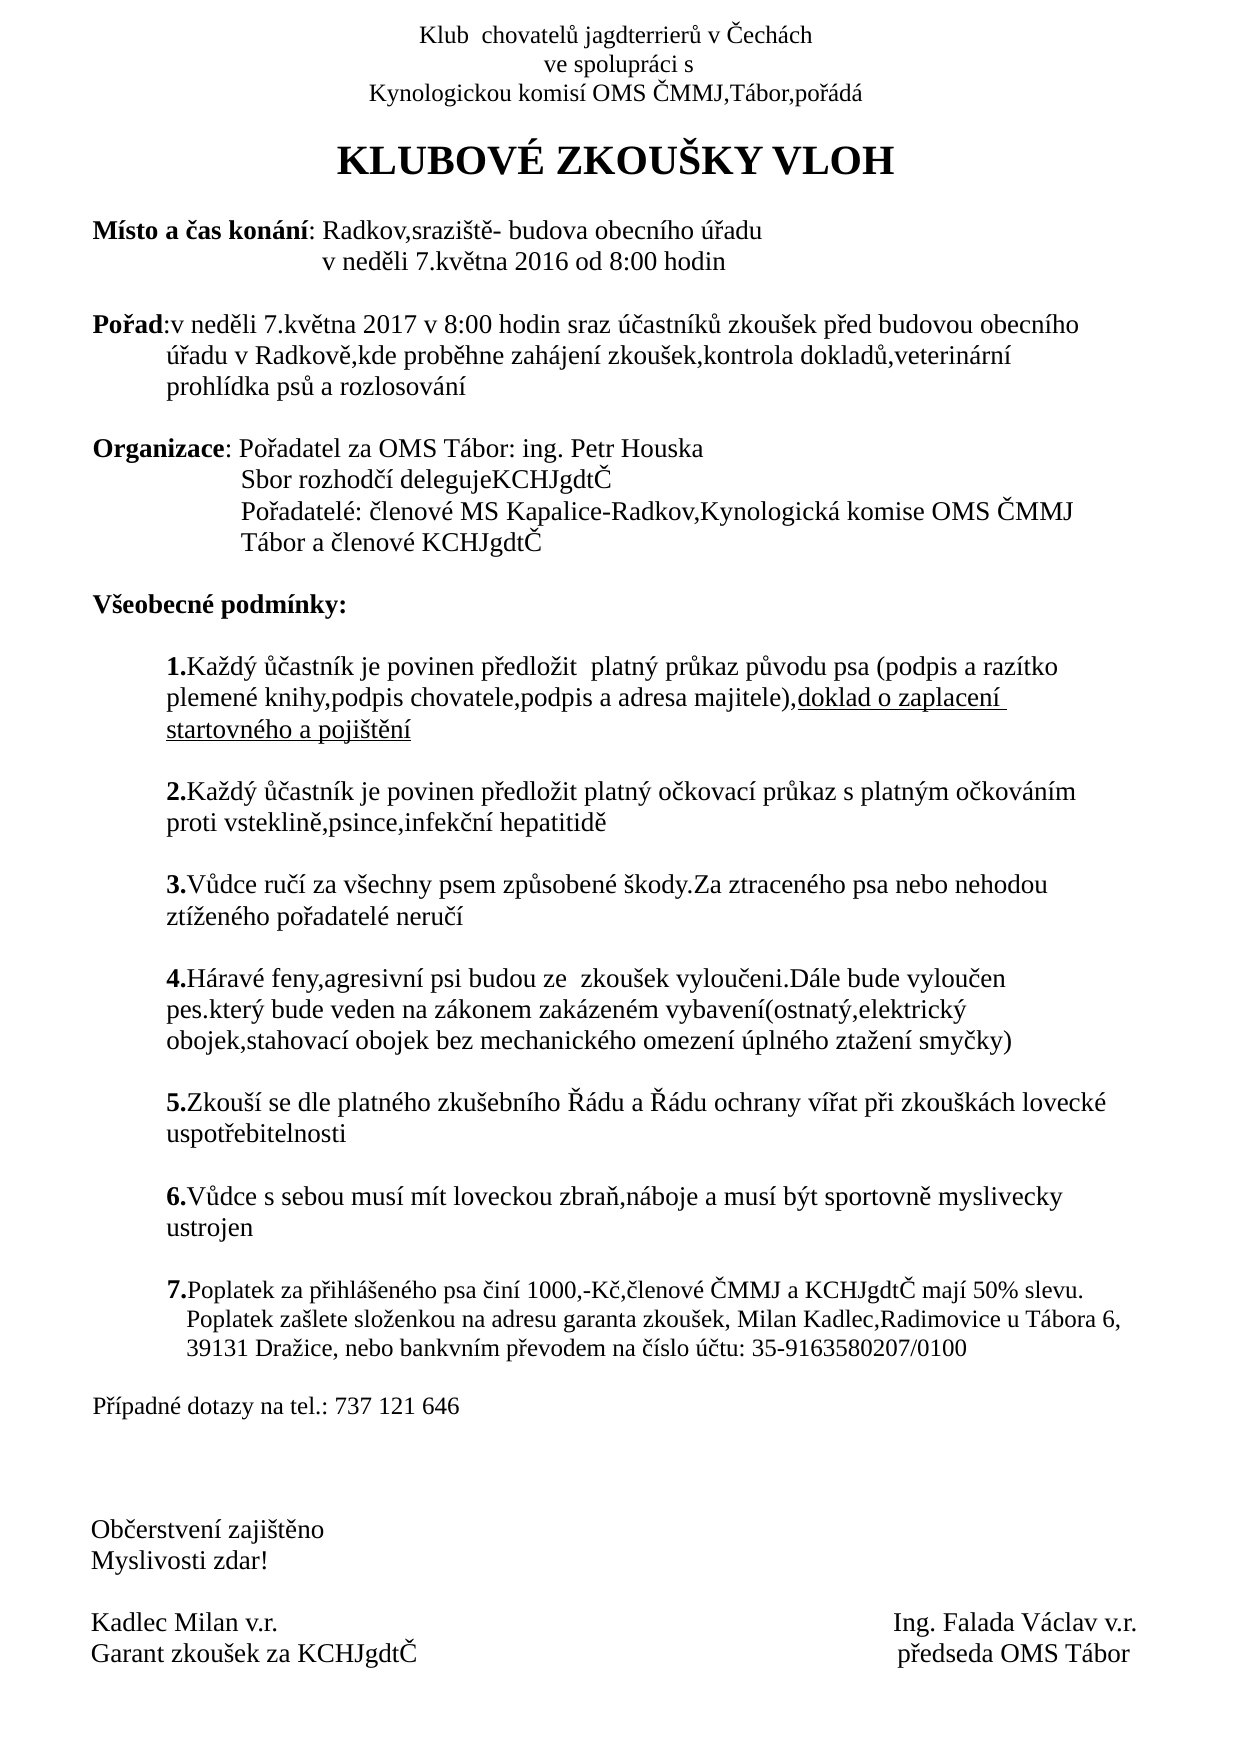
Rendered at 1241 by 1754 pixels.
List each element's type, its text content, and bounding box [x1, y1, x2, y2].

text Místo a čas konání: Radkov,sraziště- budova obecního úřadu [92, 214, 1139, 246]
text 39131 Dražice, nebo bankvním převodem na číslo účtu: 35-9163580207/0100 [92, 1333, 1139, 1362]
text Pořad:v neděli 7.května 2017 v 8:00 hodin sraz účastníků zkoušek před budovou obecního úřadu v Radkově,kde proběhne zahájení zkoušek,kontrola dokladů,veterinární prohlídka psů a rozlosování [92, 308, 1139, 401]
text 3.Vůdce ručí za všechny psem způsobené škody.Za ztraceného psa nebo nehodou ztíženého pořadatelé neručí [92, 868, 1139, 931]
text v neděli 7.května 2016 od 8:00 hodin [92, 246, 1139, 277]
text Kynologickou komisí OMS ČMMJ,Tábor,pořádá [92, 78, 1139, 107]
text 2.Každý ůčastník je povinen předložit platný očkovací průkaz s platným očkováním proti vsteklině,psince,infekční hepatitidě [92, 775, 1139, 837]
text 4.Háravé feny,agresivní psi budou ze zkoušek vyloučeni.Dále bude vyloučen pes.který bude veden na zákonem zakázeném vybavení(ostnatý,elektrický obojek,stahovací obojek bez mechanického omezení úplného ztažení smyčky) [92, 962, 1139, 1055]
text Všeobecné podmínky: [92, 588, 1139, 619]
text Poplatek zašlete složenkou na adresu garanta zkoušek, Milan Kadlec,Radimovice u Tábora 6, [92, 1304, 1139, 1333]
text Klub chovatelů jagdterrierů v Čechách [92, 20, 1139, 49]
text 7.Poplatek za přihlášeného psa činí 1000,-Kč,členové ČMMJ a KCHJgdtČ mají 50% slevu. [92, 1273, 1139, 1304]
text Občerstvení zajištěno [91, 1513, 1139, 1544]
text ve spolupráci s [92, 49, 1139, 78]
text Pořadatelé: členové MS Kapalice-Radkov,Kynologická komise OMS ČMMJ Tábor a členové KCHJgdtČ [92, 495, 1139, 557]
text Garant zkoušek za KCHJgdtČ předseda OMS Tábor [91, 1637, 1139, 1669]
text 1.Každý ůčastník je povinen předložit platný průkaz původu psa (podpis a razítko plemené knihy,podpis chovatele,podpis a adresa majitele),doklad o zaplacení startovného a pojištění [92, 650, 1139, 744]
text Kadlec Milan v.r. Ing. Falada Václav v.r. [91, 1606, 1139, 1637]
text 5.Zkouší se dle platného zkušebního Řádu a Řádu ochrany vířat při zkouškách lovecké uspotřebitelnosti [92, 1086, 1139, 1149]
text Sbor rozhodčí delegujeKCHJgdtČ [92, 463, 1139, 495]
text Myslivosti zdar! [91, 1544, 1139, 1575]
text 6.Vůdce s sebou musí mít loveckou zbraň,náboje a musí být sportovně myslivecky ustrojen [92, 1180, 1139, 1242]
text Případné dotazy na tel.: 737 121 646 [92, 1391, 1139, 1419]
text Organizace: Pořadatel za OMS Tábor: ing. Petr Houska [92, 432, 1139, 463]
text KLUBOVÉ ZKOUŠKY VLOH [92, 135, 1139, 183]
